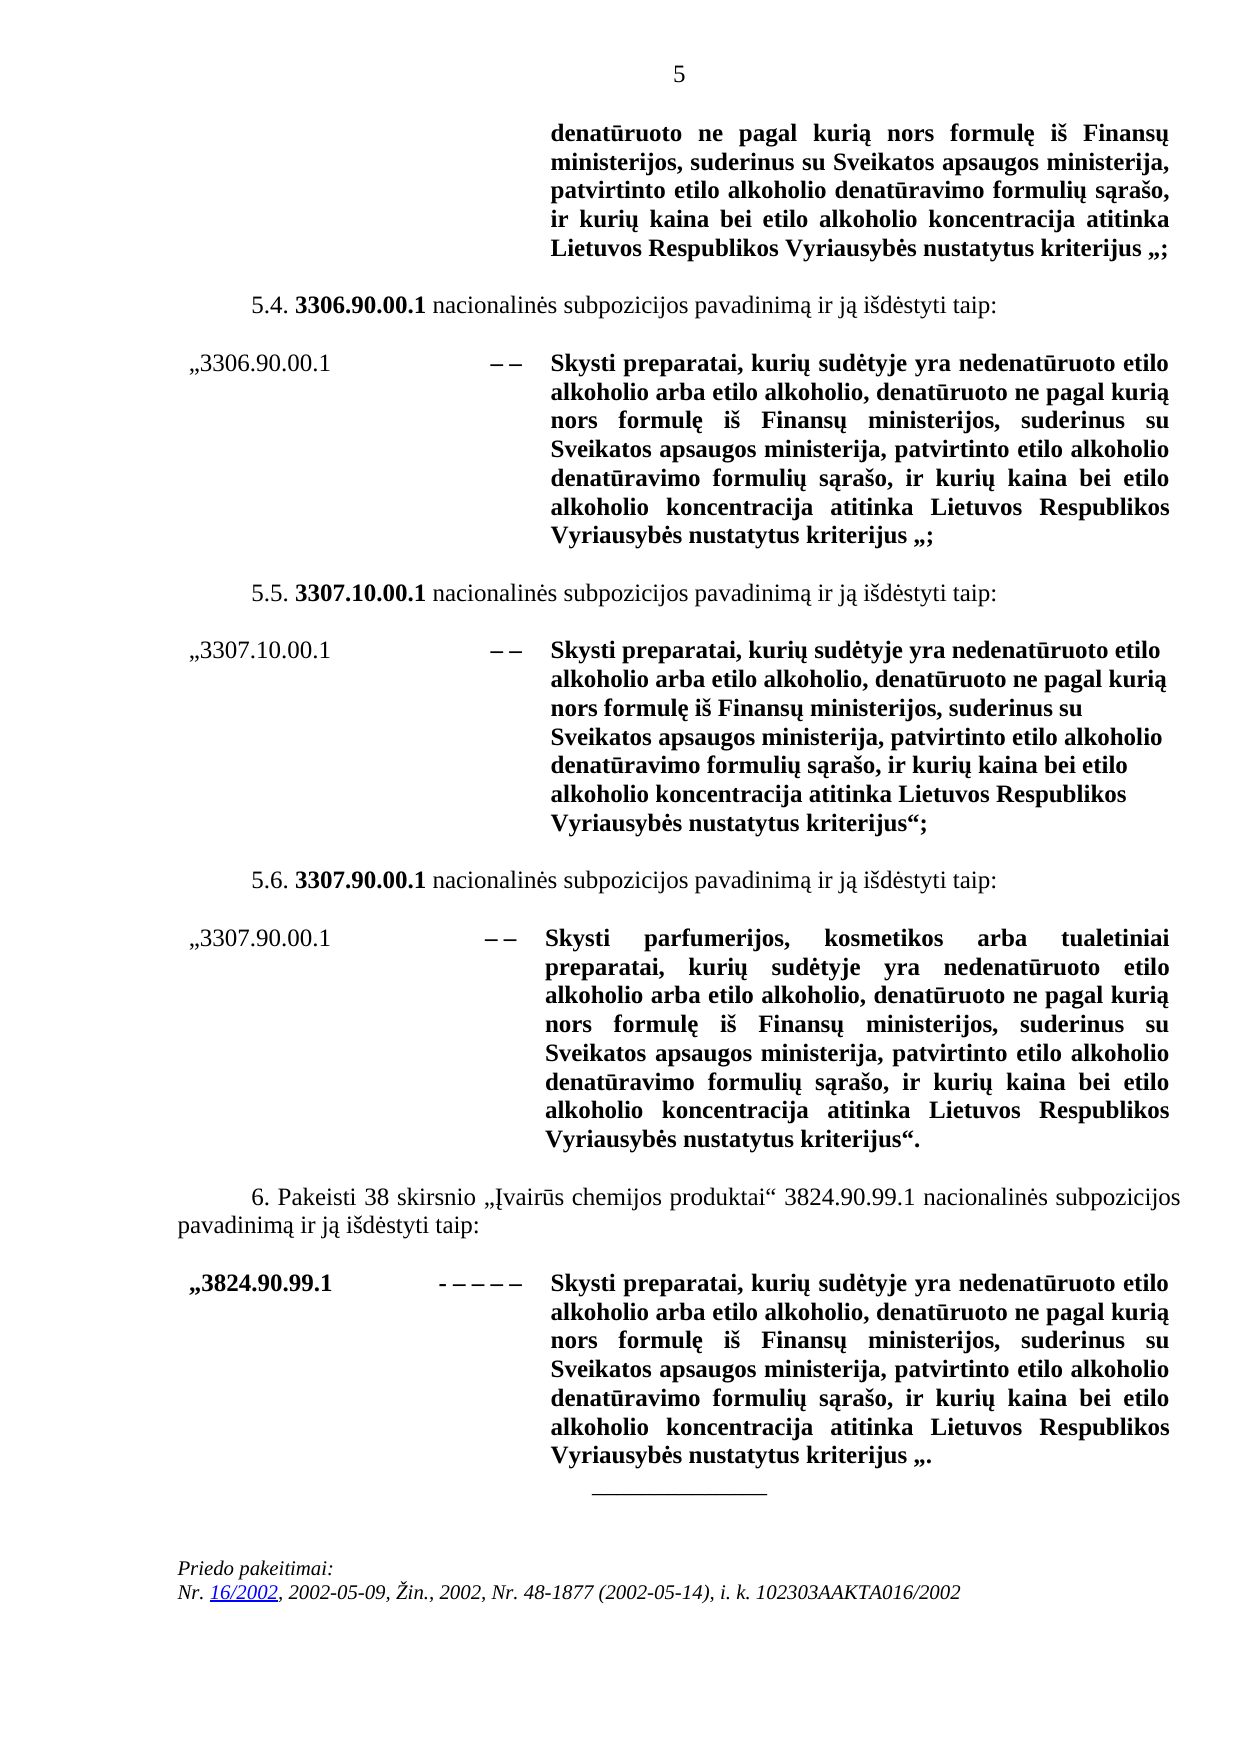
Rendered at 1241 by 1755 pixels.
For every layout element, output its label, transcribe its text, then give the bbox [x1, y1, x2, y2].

table_cell [177, 118, 354, 147]
table_cell [354, 434, 539, 549]
text ______________ [177, 1469, 1181, 1498]
table_cell [177, 1297, 354, 1326]
table_cell [354, 1297, 539, 1326]
table_cell [360, 952, 533, 981]
text 5.6. 3307.90.00.1 nacionalinės subpozicijos pavadinimą ir ją išdėstyti taip: [177, 866, 1181, 894]
table_cell [360, 981, 533, 1009]
table_cell [354, 406, 539, 434]
table_cell [177, 952, 360, 981]
text Priedo pakeitimai: [177, 1556, 1181, 1580]
table_cell [354, 722, 539, 837]
table_header – – [360, 923, 533, 952]
table_header Skysti preparatai, kurių sudėtyje yra nedenatūruoto etilo alkoholio arba etilo alkoholio, denatūruoto ne pagal kurią nors formulę iš Finansų ministerijos, suderinus su Sveikatos apsaugos ministerija, patvirtinto etilo alkoholio denatūravimo formulių sąrašo, ir kurių kaina bei etilo alkoholio koncentracija atitinka Lietuvos Respublikos Vyriausybės nustatytus kriterijus“; [539, 636, 1181, 837]
table_header „3306.90.00.1 [177, 348, 354, 377]
table_cell [177, 1354, 354, 1469]
table_header – – [354, 636, 539, 664]
table_cell [177, 1009, 360, 1153]
table_cell [177, 406, 354, 434]
table_cell [354, 118, 539, 147]
table_cell [177, 377, 354, 406]
table_cell [354, 1326, 539, 1354]
table_cell [354, 147, 539, 262]
table_cell [177, 147, 354, 262]
table_cell [360, 1009, 533, 1153]
text Nr. 16/2002, 2002-05-09, Žin., 2002, Nr. 48-1877 (2002-05-14), i. k. 102303AAKTA016/2002 [177, 1580, 1181, 1604]
table_cell [354, 377, 539, 406]
table_cell [177, 722, 354, 837]
table_header Skysti preparatai, kurių sudėtyje yra nedenatūruoto etilo alkoholio arba etilo alkoholio, denatūruoto ne pagal kurią nors formulę iš Finansų ministerijos, suderinus su Sveikatos apsaugos ministerija, patvirtinto etilo alkoholio denatūravimo formulių sąrašo, ir kurių kaina bei etilo alkoholio koncentracija atitinka Lietuvos Respublikos Vyriausybės nustatytus kriterijus „; [539, 348, 1181, 549]
text 5.4. 3306.90.00.1 nacionalinės subpozicijos pavadinimą ir ją išdėstyti taip: [177, 291, 1181, 319]
table_header „3824.90.99.1 [177, 1268, 354, 1297]
table_cell [177, 434, 354, 549]
table_header – – [354, 348, 539, 377]
table_cell [354, 693, 539, 722]
text 5.5. 3307.10.00.1 nacionalinės subpozicijos pavadinimą ir ją išdėstyti taip: [177, 578, 1181, 607]
text 6. Pakeisti 38 skirsnio „Įvairūs chemijos produktai“ 3824.90.99.1 nacionalinės subpozicijos pavadinimą ir ją išdėstyti taip: [177, 1182, 1181, 1239]
table_header „3307.10.00.1 [177, 636, 354, 664]
table_cell [177, 981, 360, 1009]
table_cell [177, 664, 354, 693]
table_header Skysti preparatai, kurių sudėtyje yra nedenatūruoto etilo alkoholio arba etilo alkoholio, denatūruoto ne pagal kurią nors formulę iš Finansų ministerijos, suderinus su Sveikatos apsaugos ministerija, patvirtinto etilo alkoholio denatūravimo formulių sąrašo, ir kurių kaina bei etilo alkoholio koncentracija atitinka Lietuvos Respublikos Vyriausybės nustatytus kriterijus „. [539, 1268, 1181, 1469]
table_header denatūruoto ne pagal kurią nors formulę iš Finansų ministerijos, suderinus su Sveikatos apsaugos ministerija, patvirtinto etilo alkoholio denatūravimo formulių sąrašo, ir kurių kaina bei etilo alkoholio koncentracija atitinka Lietuvos Respublikos Vyriausybės nustatytus kriterijus „; [539, 118, 1181, 262]
table_cell [177, 1326, 354, 1354]
table_cell [354, 1354, 539, 1469]
table_cell [354, 664, 539, 693]
table_header Skysti parfumerijos, kosmetikos arba tualetiniai preparatai, kurių sudėtyje yra nedenatūruoto etilo alkoholio arba etilo alkoholio, denatūruoto ne pagal kurią nors formulę iš Finansų ministerijos, suderinus su Sveikatos apsaugos ministerija, patvirtinto etilo alkoholio denatūravimo formulių sąrašo, ir kurių kaina bei etilo alkoholio koncentracija atitinka Lietuvos Respublikos Vyriausybės nustatytus kriterijus“. [534, 923, 1181, 1153]
table_header „3307.90.00.1 [177, 923, 360, 952]
table_cell [177, 693, 354, 722]
table_header - – – – – [354, 1268, 539, 1297]
